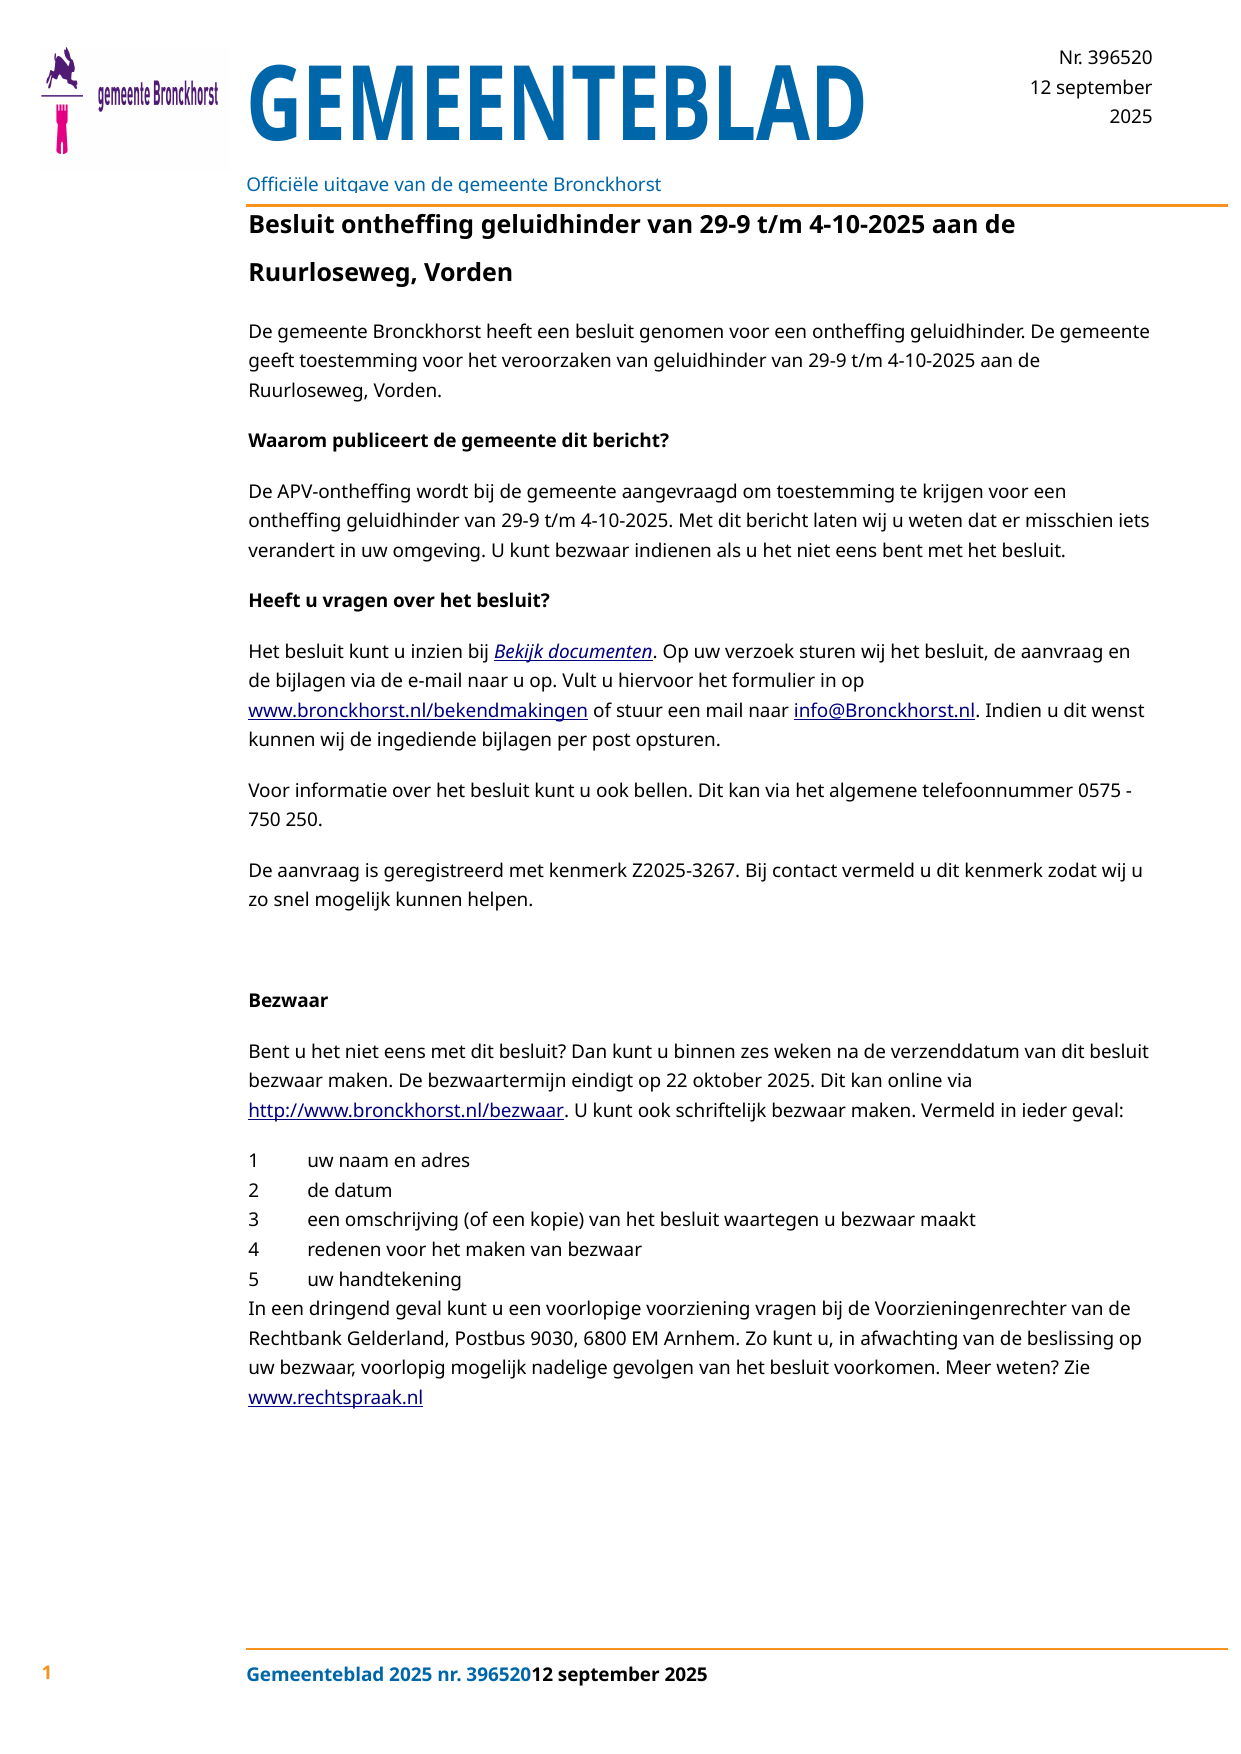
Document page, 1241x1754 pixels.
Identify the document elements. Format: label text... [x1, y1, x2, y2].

list redenen voor het maken van bezwaar [248, 1236, 1152, 1262]
text Heeft u vragen over het besluit? [248, 587, 1152, 613]
list de datum [248, 1177, 1152, 1203]
text Het besluit kunt u inzien bij Bekijk documenten. Op uw verzoek sturen wij het besluit, de aanvraag en de bijlagen via de e-mail naar u op. Vult u hiervoor het formulier in op www.bronckhorst.nl/bekendmakingen of stuur een mail naar info@Bronckhorst.nl. Indien u dit wenst kunnen wij de ingediende bijlagen per post opsturen. [248, 638, 1152, 752]
text Besluit ontheffing geluidhinder van 29-9 t/m 4-10-2025 aan de Ruurloseweg, Vorden [248, 207, 1152, 288]
picture [41, 47, 231, 172]
list uw handtekening [248, 1266, 1152, 1292]
text Voor informatie over het besluit kunt u ook bellen. Dit kan via het algemene telefoonnummer 0575 - 750 250. [248, 777, 1152, 832]
text De aanvraag is geregistreerd met kenmerk Z2025-3267. Bij contact vermeld u dit kenmerk zodat wij u zo snel mogelijk kunnen helpen. [248, 857, 1152, 912]
text Bezwaar [248, 987, 1152, 1013]
text De gemeente Bronckhorst heeft een besluit genomen voor een ontheffing geluidhinder. De gemeente geeft toestemming voor het veroorzaken van geluidhinder van 29-9 t/m 4-10-2025 aan de Ruurloseweg, Vorden. [248, 318, 1152, 403]
text Waarom publiceert de gemeente dit bericht? [248, 427, 1152, 453]
text Bent u het niet eens met dit besluit? Dan kunt u binnen zes weken na de verzenddatum van dit besluit bezwaar maken. De bezwaartermijn eindigt op 22 oktober 2025. Dit kan online via http://www.bronckhorst.nl/bezwaar. U kunt ook schriftelijk bezwaar maken. Vermeld in ieder geval: [248, 1038, 1152, 1123]
list een omschrijving (of een kopie) van het besluit waartegen u bezwaar maakt [248, 1207, 1152, 1232]
list uw naam en adres [248, 1147, 1152, 1173]
text In een dringend geval kunt u een voorlopige voorziening vragen bij de Voorzieningenrechter van de Rechtbank Gelderland, Postbus 9030, 6800 EM Arnhem. Zo kunt u, in afwachting van de beslissing op uw bezwaar, voorlopig mogelijk nadelige gevolgen van het besluit voorkomen. Meer weten? Zie www.rechtspraak.nl [248, 1295, 1152, 1410]
text De APV-ontheffing wordt bij de gemeente aangevraagd om toestemming te krijgen voor een ontheffing geluidhinder van 29-9 t/m 4-10-2025. Met dit bericht laten wij u weten dat er misschien iets verandert in uw omgeving. U kunt bezwaar indienen als u het niet eens bent met het besluit. [248, 478, 1152, 563]
